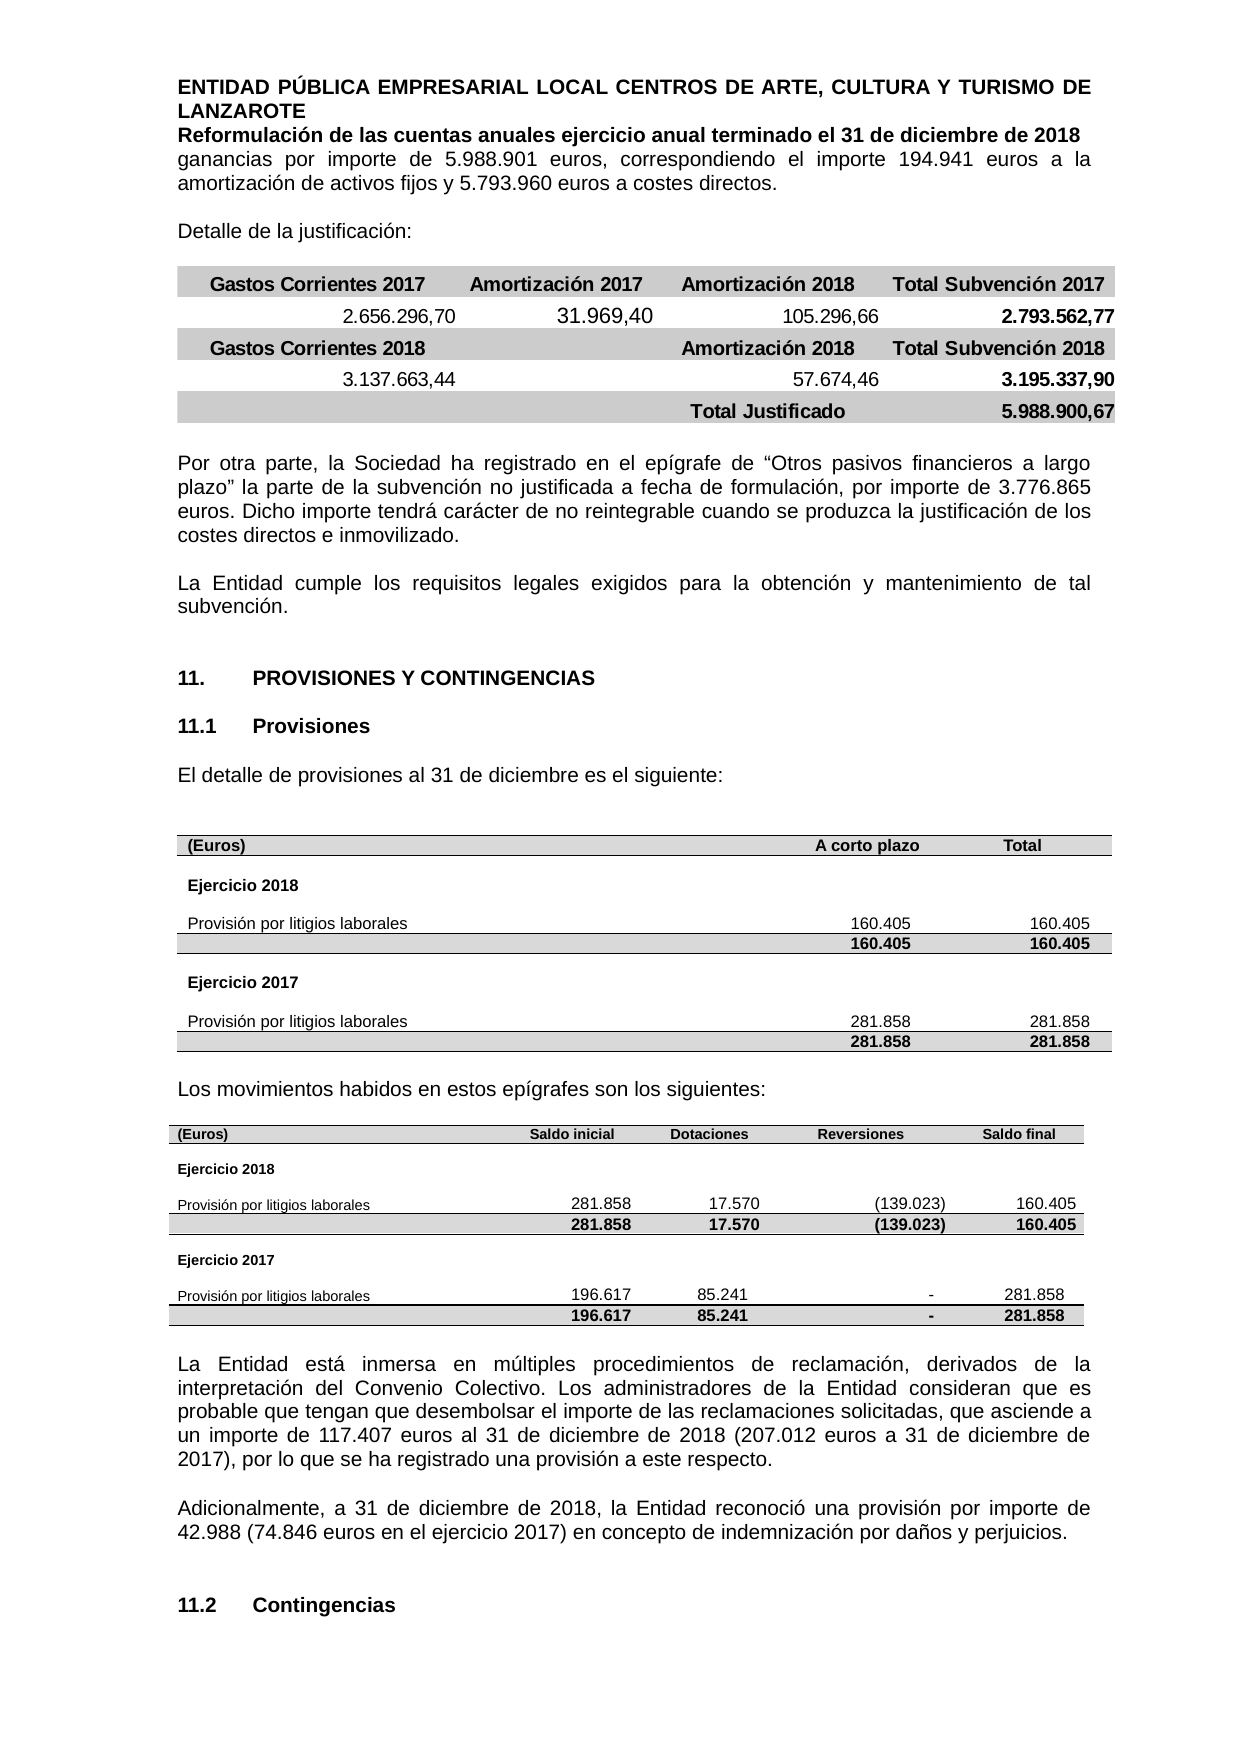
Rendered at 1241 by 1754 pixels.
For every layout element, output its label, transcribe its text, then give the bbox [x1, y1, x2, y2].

table_cell 17.570 [651, 1214, 768, 1233]
table_cell 281.858 [493, 1194, 651, 1213]
table_cell Provisión por litigios laborales [177, 1012, 802, 1031]
table_cell Ejercicio 2017 [169, 1251, 493, 1268]
table_cell [651, 1144, 768, 1161]
table_cell 281.858 [954, 1306, 1084, 1325]
table_cell [177, 954, 802, 973]
table_cell 281.858 [933, 1032, 1112, 1051]
text ganancias por importe de 5.988.901 euros, correspondiendo el importe 194.941 euros a la amortización de activos fijos y 5.793.960 euros a costes directos. [177, 147, 1092, 195]
table_cell [177, 934, 802, 953]
table_cell [493, 1161, 651, 1177]
table_cell [768, 1178, 954, 1194]
table_cell [169, 1235, 493, 1251]
table_header (Euros) [177, 836, 802, 855]
table_header A corto plazo [802, 836, 933, 855]
table_header Reversiones [768, 1126, 954, 1143]
table_header Dotaciones [651, 1126, 768, 1143]
table_cell [493, 1235, 651, 1251]
table_cell [177, 856, 802, 875]
table_cell 160.405 [954, 1194, 1084, 1213]
table_cell 281.858 [933, 1012, 1112, 1031]
text Los movimientos habidos en estos epígrafes son los siguientes: [177, 1077, 1092, 1101]
table_cell 160.405 [933, 934, 1112, 953]
table_cell 281.858 [802, 1012, 933, 1031]
text 11.2 Contingencias [177, 1593, 1092, 1617]
table_cell [651, 1178, 768, 1194]
text 11.1 Provisiones [177, 714, 1092, 738]
table_cell 160.405 [933, 914, 1112, 933]
table_cell [169, 1268, 493, 1285]
table_cell 281.858 [493, 1214, 651, 1233]
table_cell 85.241 [651, 1285, 768, 1304]
table_cell [768, 1235, 954, 1251]
table_cell [954, 1178, 1084, 1194]
table_cell (139.023) [768, 1214, 954, 1233]
table_cell [177, 1032, 802, 1051]
table_cell [954, 1161, 1084, 1177]
table_cell 196.617 [493, 1285, 651, 1304]
table_cell [177, 895, 802, 914]
table_cell [768, 1144, 954, 1161]
table_cell [493, 1251, 651, 1268]
table_cell (139.023) [768, 1194, 954, 1213]
table_cell 281.858 [954, 1285, 1084, 1304]
table_cell [933, 993, 1112, 1012]
table_cell [933, 973, 1112, 992]
table_cell [933, 954, 1112, 973]
text Adicionalmente, a 31 de diciembre de 2018, la Entidad reconoció una provisión por importe de 42.988 (74.846 euros en el ejercicio 2017) en concepto de indemnización por daños y perjuicios. [177, 1496, 1092, 1544]
table_cell Provisión por litigios laborales [169, 1285, 493, 1304]
table_cell 160.405 [802, 934, 933, 953]
table_cell - [768, 1306, 954, 1325]
table_cell Provisión por litigios laborales [177, 914, 802, 933]
text La Entidad está inmersa en múltiples procedimientos de reclamación, derivados de la interpretación del Convenio Colectivo. Los administradores de la Entidad consideran que es probable que tengan que desembolsar el importe de las reclamaciones solicitadas, que asciende a un importe de 117.407 euros al 31 de diciembre de 2018 (207.012 euros a 31 de diciembre de 2017), por lo que se ha registrado una provisión a este respecto. [177, 1351, 1092, 1471]
table_cell [768, 1251, 954, 1268]
table_cell [802, 875, 933, 894]
table_cell [933, 895, 1112, 914]
table_cell 160.405 [954, 1214, 1084, 1233]
table_header Saldo inicial [493, 1126, 651, 1143]
table_cell [651, 1251, 768, 1268]
table_cell [493, 1144, 651, 1161]
table_cell [651, 1235, 768, 1251]
table_cell [954, 1268, 1084, 1285]
table_cell [933, 856, 1112, 875]
text 11. PROVISIONES Y CONTINGENCIAS [177, 666, 1092, 690]
table_cell [768, 1268, 954, 1285]
table_cell [802, 895, 933, 914]
table_cell Provisión por litigios laborales [169, 1194, 493, 1213]
table_cell [493, 1268, 651, 1285]
table_cell [169, 1214, 493, 1233]
table_cell Ejercicio 2018 [169, 1161, 493, 1177]
table_cell 17.570 [651, 1194, 768, 1213]
table_cell [169, 1144, 493, 1161]
table_cell Ejercicio 2018 [177, 875, 802, 894]
table_cell 196.617 [493, 1306, 651, 1325]
table_cell Ejercicio 2017 [177, 973, 802, 992]
text Por otra parte, la Sociedad ha registrado en el epígrafe de “Otros pasivos financieros a largo plazo” la parte de la subvención no justificada a fecha de formulación, por importe de 3.776.865 euros. Dicho importe tendrá carácter de no reintegrable cuando se produzca la justificación de los costes directos e inmovilizado. [177, 451, 1092, 546]
text El detalle de provisiones al 31 de diciembre es el siguiente: [177, 763, 1092, 787]
table_cell [933, 875, 1112, 894]
table_cell [169, 1178, 493, 1194]
table_cell [768, 1161, 954, 1177]
table_cell [802, 993, 933, 1012]
table_cell [802, 856, 933, 875]
table_cell [954, 1251, 1084, 1268]
text La Entidad cumple los requisitos legales exigidos para la obtención y mantenimiento de tal subvención. [177, 570, 1092, 618]
table_cell [651, 1161, 768, 1177]
table_cell [802, 973, 933, 992]
table_cell 160.405 [802, 914, 933, 933]
table_cell [177, 993, 802, 1012]
table_header (Euros) [169, 1126, 493, 1143]
table_cell [954, 1235, 1084, 1251]
table_cell 85.241 [651, 1306, 768, 1325]
table_cell [651, 1268, 768, 1285]
table_cell [493, 1178, 651, 1194]
table_cell 281.858 [802, 1032, 933, 1051]
table_cell [954, 1144, 1084, 1161]
table_header Saldo final [954, 1126, 1084, 1143]
table_header Total [933, 836, 1112, 855]
text Detalle de la justificación: [177, 219, 1092, 243]
table_cell - [768, 1285, 954, 1304]
table_cell [802, 954, 933, 973]
table_cell [169, 1306, 493, 1325]
